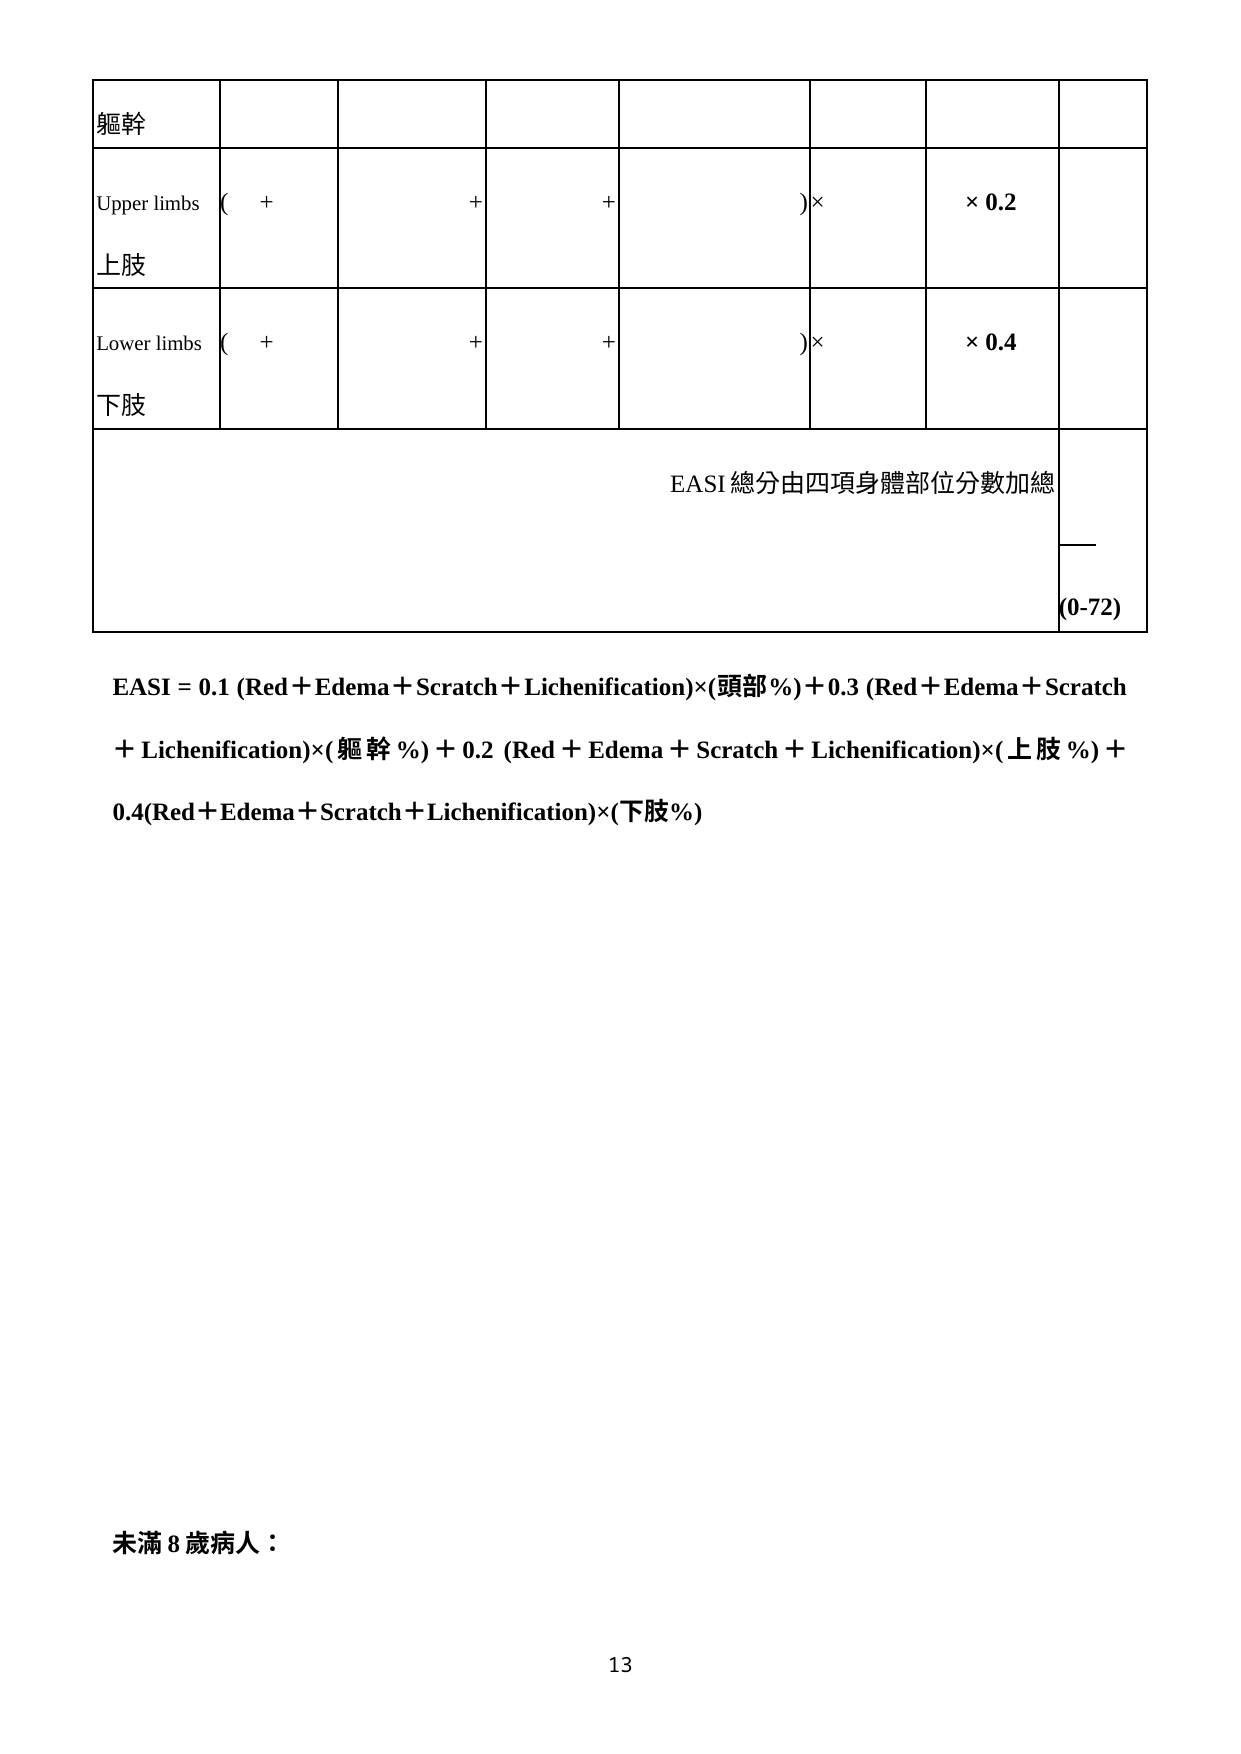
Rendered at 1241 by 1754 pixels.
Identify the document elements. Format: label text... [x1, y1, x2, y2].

table_cell ) [620, 149, 809, 287]
table_cell ( + [221, 289, 337, 428]
table_cell + [487, 149, 618, 287]
table_cell [221, 81, 337, 147]
table_cell 軀幹 [94, 81, 219, 147]
table_cell Upper limbs 上肢 [94, 149, 219, 287]
table_cell [339, 81, 485, 147]
table_cell EASI總分由四項身體部位分數加總 [94, 430, 1058, 631]
table_cell × [811, 149, 925, 287]
table_cell [1060, 289, 1146, 428]
table_cell × [811, 81, 925, 147]
table_cell ) [620, 81, 809, 147]
table_cell × [811, 289, 925, 428]
text 未滿8歲病人： [112, 1500, 1128, 1562]
table_cell [1060, 81, 1146, 147]
table_cell ) [620, 289, 809, 428]
table_cell (0-72) [1060, 430, 1146, 631]
table_cell × 0.4 [927, 289, 1058, 428]
table_cell Lower limbs 下肢 [94, 289, 219, 428]
table_cell + [339, 289, 485, 428]
table_cell [487, 81, 618, 147]
table_cell + [487, 289, 618, 428]
table_cell [927, 81, 1058, 147]
table_cell × 0.2 [927, 149, 1058, 287]
table_cell + [339, 149, 485, 287]
text EASI = 0.1 (Red＋Edema＋Scratch＋Lichenification)×(頭部%)＋0.3 (Red＋Edema＋Scratch＋Lichenification)×(軀幹%)＋0.2 (Red＋Edema＋Scratch＋Lichenification)×(上肢%)＋0.4(Red＋Edema＋Scratch＋Lichenification)×(下肢%) [112, 643, 1128, 831]
table_cell ( + [221, 149, 337, 287]
table_cell [1060, 149, 1146, 287]
